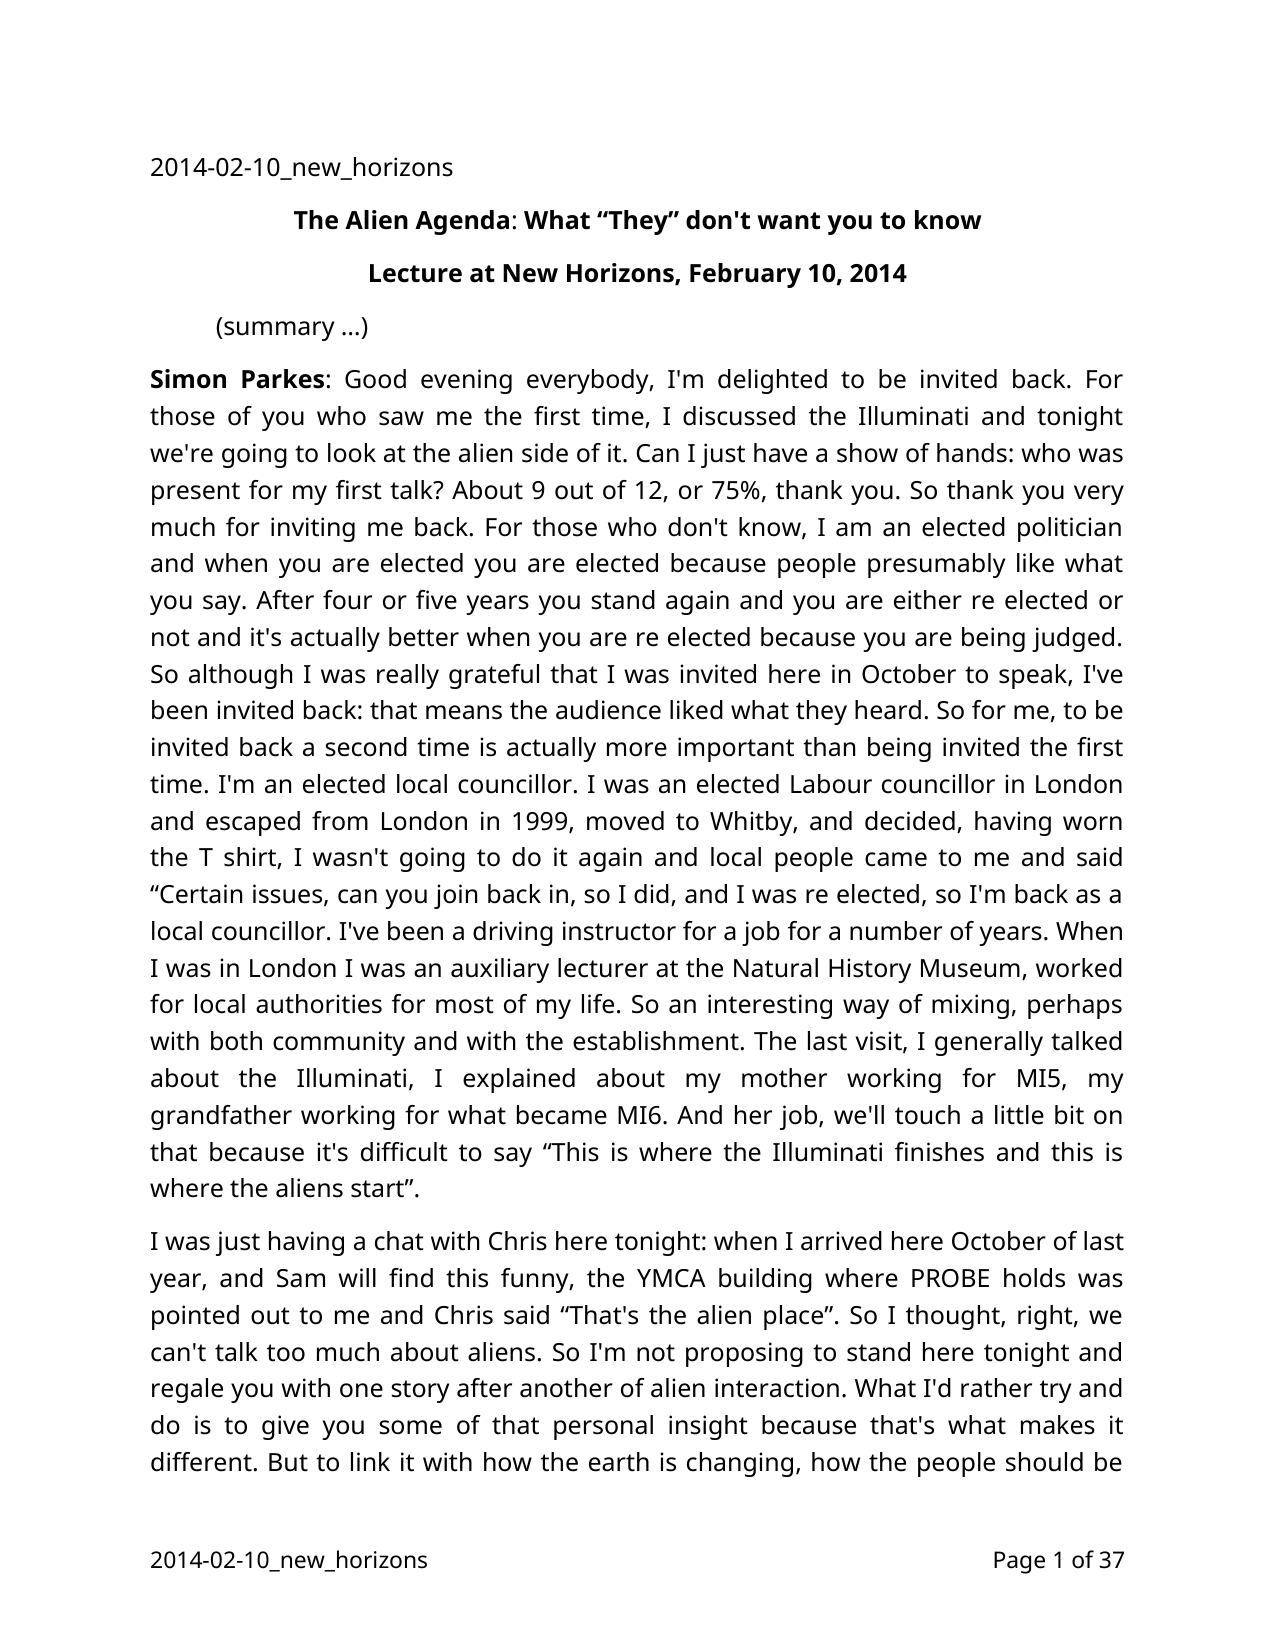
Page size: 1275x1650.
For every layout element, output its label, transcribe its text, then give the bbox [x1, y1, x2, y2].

text The Alien Agenda: What “They” don't want you to know [150, 203, 1125, 237]
text Simon Parkes: Good evening everybody, I'm delighted to be invited back. For those of you who saw me the first time, I discussed the Illuminati and tonight we're going to look at the alien side of it. Can I just have a show of hands: who was present for my first talk? About 9 out of 12, or 75%, thank you. So thank you very much for inviting me back. For those who don't know, I am an elected politician and when you are elected you are elected because people presumably like what you say. After four or five years you stand again and you are either re elected or not and it's actually better when you are re elected because you are being judged. So although I was really grateful that I was invited here in October to speak, I've been invited back: that means the audience liked what they heard. So for me, to be invited back a second time is actually more important than being invited the first time. I'm an elected local councillor. I was an elected Labour councillor in London and escaped from London in 1999, moved to Whitby, and decided, having worn the T shirt, I wasn't going to do it again and local people came to me and said “Certain issues, can you join back in, so I did, and I was re elected, so I'm back as a local councillor. I've been a driving instructor for a job for a number of years. When I was in London I was an auxiliary lecturer at the Natural History Museum, worked for local authorities for most of my life. So an interesting way of mixing, perhaps with both community and with the establishment. The last visit, I generally talked about the Illuminati, I explained about my mother working for MI5, my grandfather working for what became MI6. And her job, we'll touch a little bit on that because it's difficult to say “This is where the Illuminati finishes and this is where the aliens start”. [150, 362, 1125, 1205]
text (summary …) [216, 309, 1059, 343]
text 2014-02-10_new_horizons [150, 150, 1125, 184]
text I was just having a chat with Chris here tonight: when I arrived here October of last year, and Sam will find this funny, the YMCA building where PROBE holds was pointed out to me and Chris said “That's the alien place”. So I thought, right, we can't talk too much about aliens. So I'm not proposing to stand here tonight and regale you with one story after another of alien interaction. What I'd rather try and do is to give you some of that personal insight because that's what makes it different. But to link it with how the earth is changing, how the people should be [150, 1224, 1125, 1479]
text Lecture at New Horizons, February 10, 2014 [150, 256, 1125, 290]
